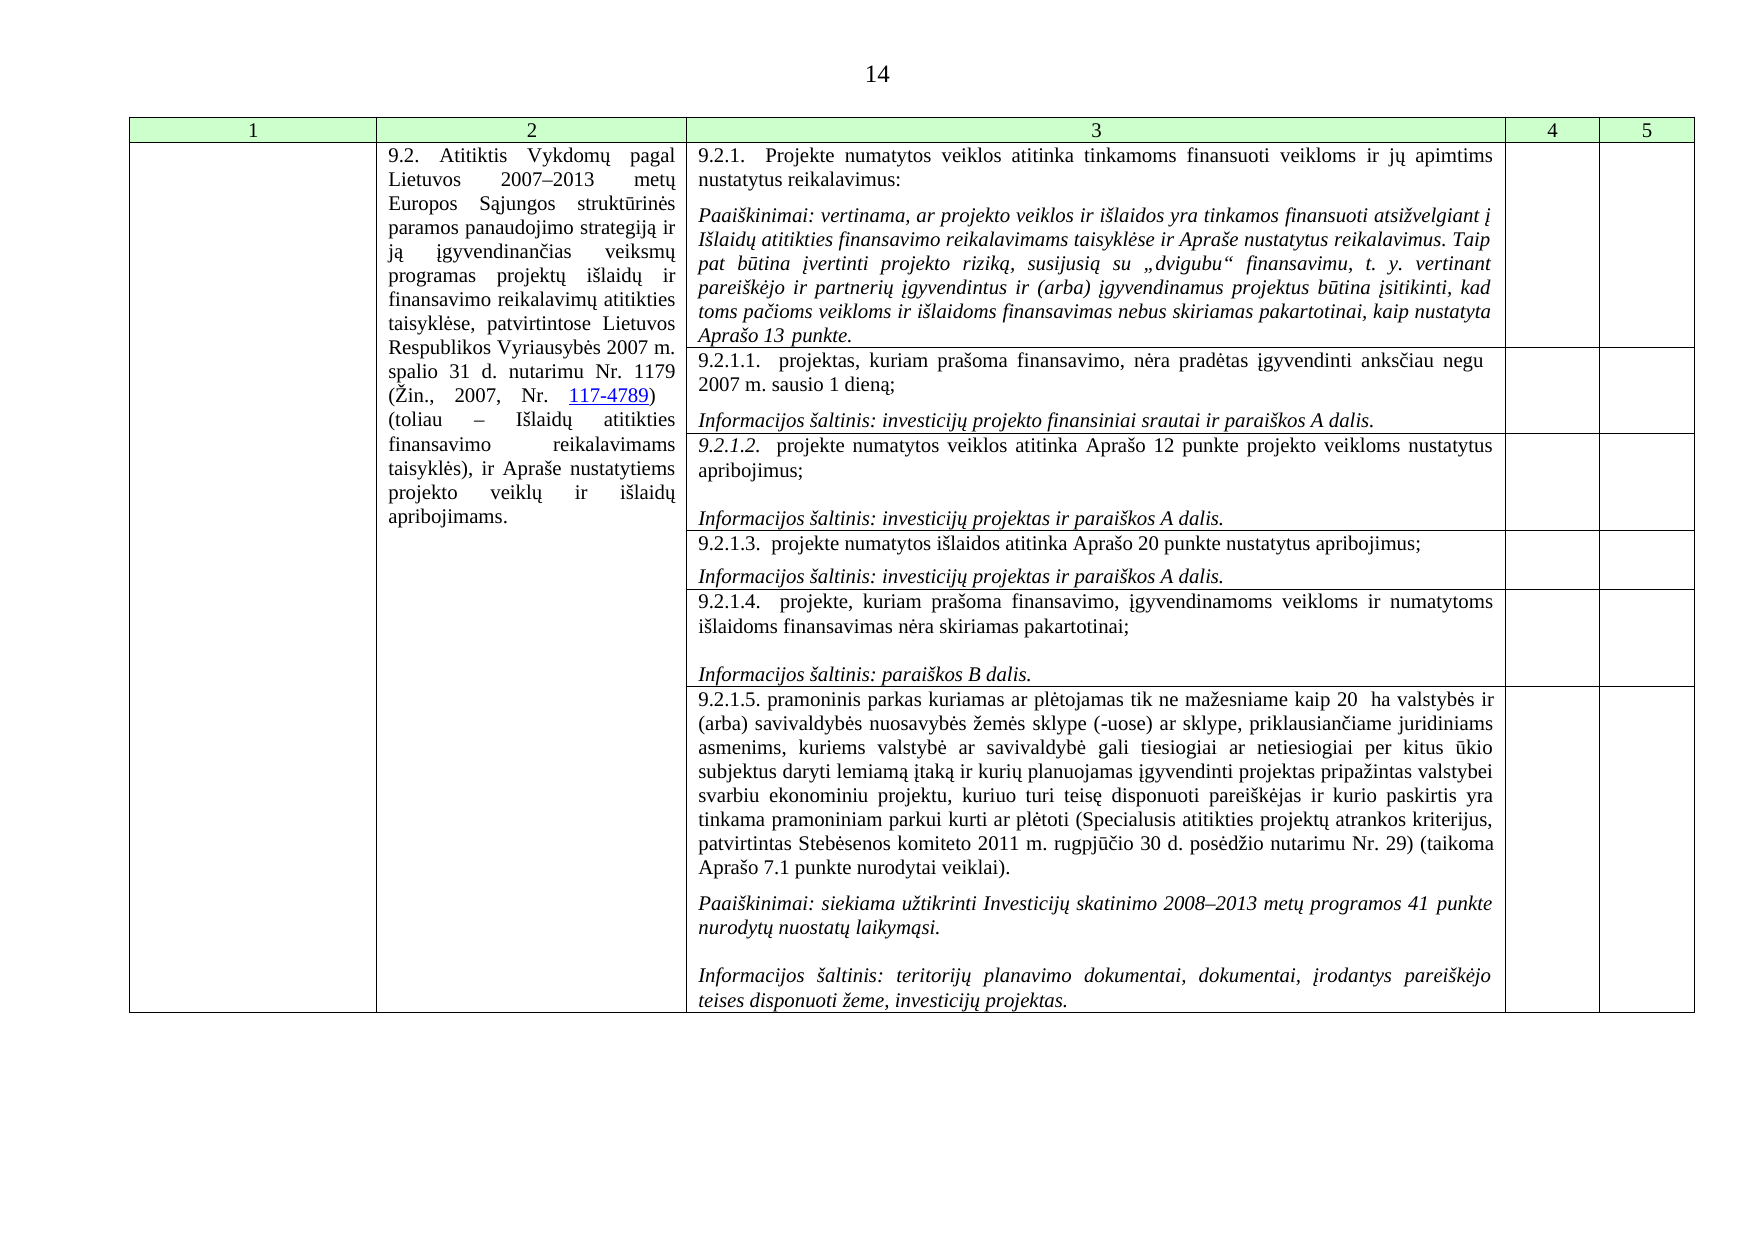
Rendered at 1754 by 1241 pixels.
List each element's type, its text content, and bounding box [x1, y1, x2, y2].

table_cell 9.2.1.5. pramoninis parkas kuriamas ar plėtojamas tik ne mažesniame kaip 20 ha valstybės ir (arba) savivaldybės nuosavybės žemės sklype (-uose) ar sklype, priklausiančiame juridiniams asmenims, kuriems valstybė ar savivaldybė gali tiesiogiai ar netiesiogiai per kitus ūkio subjektus daryti lemiamą įtaką ir kurių planuojamas įgyvendinti projektas pripažintas valstybei svarbiu ekonominiu projektu, kuriuo turi teisę disponuoti pareiškėjas ir kurio paskirtis yra tinkama pramoniniam parkui kurti ar plėtoti (Specialusis atitikties projektų atrankos kriterijus, patvirtintas Stebėsenos komiteto 2011 m. rugpjūčio 30 d. posėdžio nutarimu Nr. 29) (taikoma Aprašo 7.1 punkte nurodytai veiklai). Paaiškinimai: siekiama užtikrinti Investicijų skatinimo 2008–2013 metų programos 41 punkte nurodytų nuostatų laikymąsi. Informacijos šaltinis: teritorijų planavimo dokumentai, dokumentai, įrodantys pareiškėjo teises disponuoti žeme, investicijų projektas. [687, 687, 1505, 1012]
table_cell 9.2.1. Projekte numatytos veiklos atitinka tinkamoms finansuoti veikloms ir jų apimtims nustatytus reikalavimus: Paaiškinimai: vertinama, ar projekto veiklos ir išlaidos yra tinkamos finansuoti atsižvelgiant į Išlaidų atitikties finansavimo reikalavimams taisyklėse ir Apraše nustatytus reikalavimus. Taip pat būtina įvertinti projekto riziką, susijusią su „dvigubu“ finansavimu, t. y. vertinant pareiškėjo ir partnerių įgyvendintus ir (arba) įgyvendinamus projektus būtina įsitikinti, kad toms pačioms veikloms ir išlaidoms finansavimas nebus skiriamas pakartotinai, kaip nustatyta Aprašo 13 punkte. [687, 143, 1505, 347]
table_cell [1506, 434, 1599, 530]
table_cell [1506, 143, 1599, 347]
table_cell [1506, 531, 1599, 588]
table_cell [1506, 687, 1599, 1012]
table_cell 9.2. Atitiktis Vykdomų pagal Lietuvos 2007–2013 metų Europos Sąjungos struktūrinės paramos panaudojimo strategiją ir ją įgyvendinančias veiksmų programas projektų išlaidų ir finansavimo reikalavimų atitikties taisyklėse, patvirtintose Lietuvos Respublikos Vyriausybės 2007 m. spalio 31 d. nutarimu Nr. 1179 (Žin., 2007, Nr. 117-4789) (toliau – Išlaidų atitikties finansavimo reikalavimams taisyklės), ir Apraše nustatytiems projekto veiklų ir išlaidų apribojimams. [377, 143, 686, 1012]
table_cell [1506, 348, 1599, 432]
table_cell 9.2.1.2. projekte numatytos veiklos atitinka Aprašo 12 punkte projekto veikloms nustatytus apribojimus; Informacijos šaltinis: investicijų projektas ir paraiškos A dalis. [687, 434, 1505, 530]
table_cell 9.2.1.3. projekte numatytos išlaidos atitinka Aprašo 20 punkte nustatytus apribojimus; Informacijos šaltinis: investicijų projektas ir paraiškos A dalis. [687, 531, 1505, 588]
table_cell [1600, 348, 1694, 432]
table_cell [1600, 590, 1694, 686]
table_header 2 [377, 118, 686, 142]
table_cell [1600, 531, 1694, 588]
table_header 4 [1506, 118, 1599, 142]
table_cell [1600, 687, 1694, 1012]
table_cell 9.2.1.4. projekte, kuriam prašoma finansavimo, įgyvendinamoms veikloms ir numatytoms išlaidoms finansavimas nėra skiriamas pakartotinai; Informacijos šaltinis: paraiškos B dalis. [687, 590, 1505, 686]
table_cell [1600, 434, 1694, 530]
table_cell [130, 143, 376, 1012]
table_cell 9.2.1.1. projektas, kuriam prašoma finansavimo, nėra pradėtas įgyvendinti anksčiau negu 2007 m. sausio 1 dieną; Informacijos šaltinis: investicijų projekto finansiniai srautai ir paraiškos A dalis. [687, 348, 1505, 432]
table_header 5 [1600, 118, 1694, 142]
table_header 3 [687, 118, 1505, 142]
table_header 1 [130, 118, 376, 142]
table_cell [1600, 143, 1694, 347]
table_cell [1506, 590, 1599, 686]
